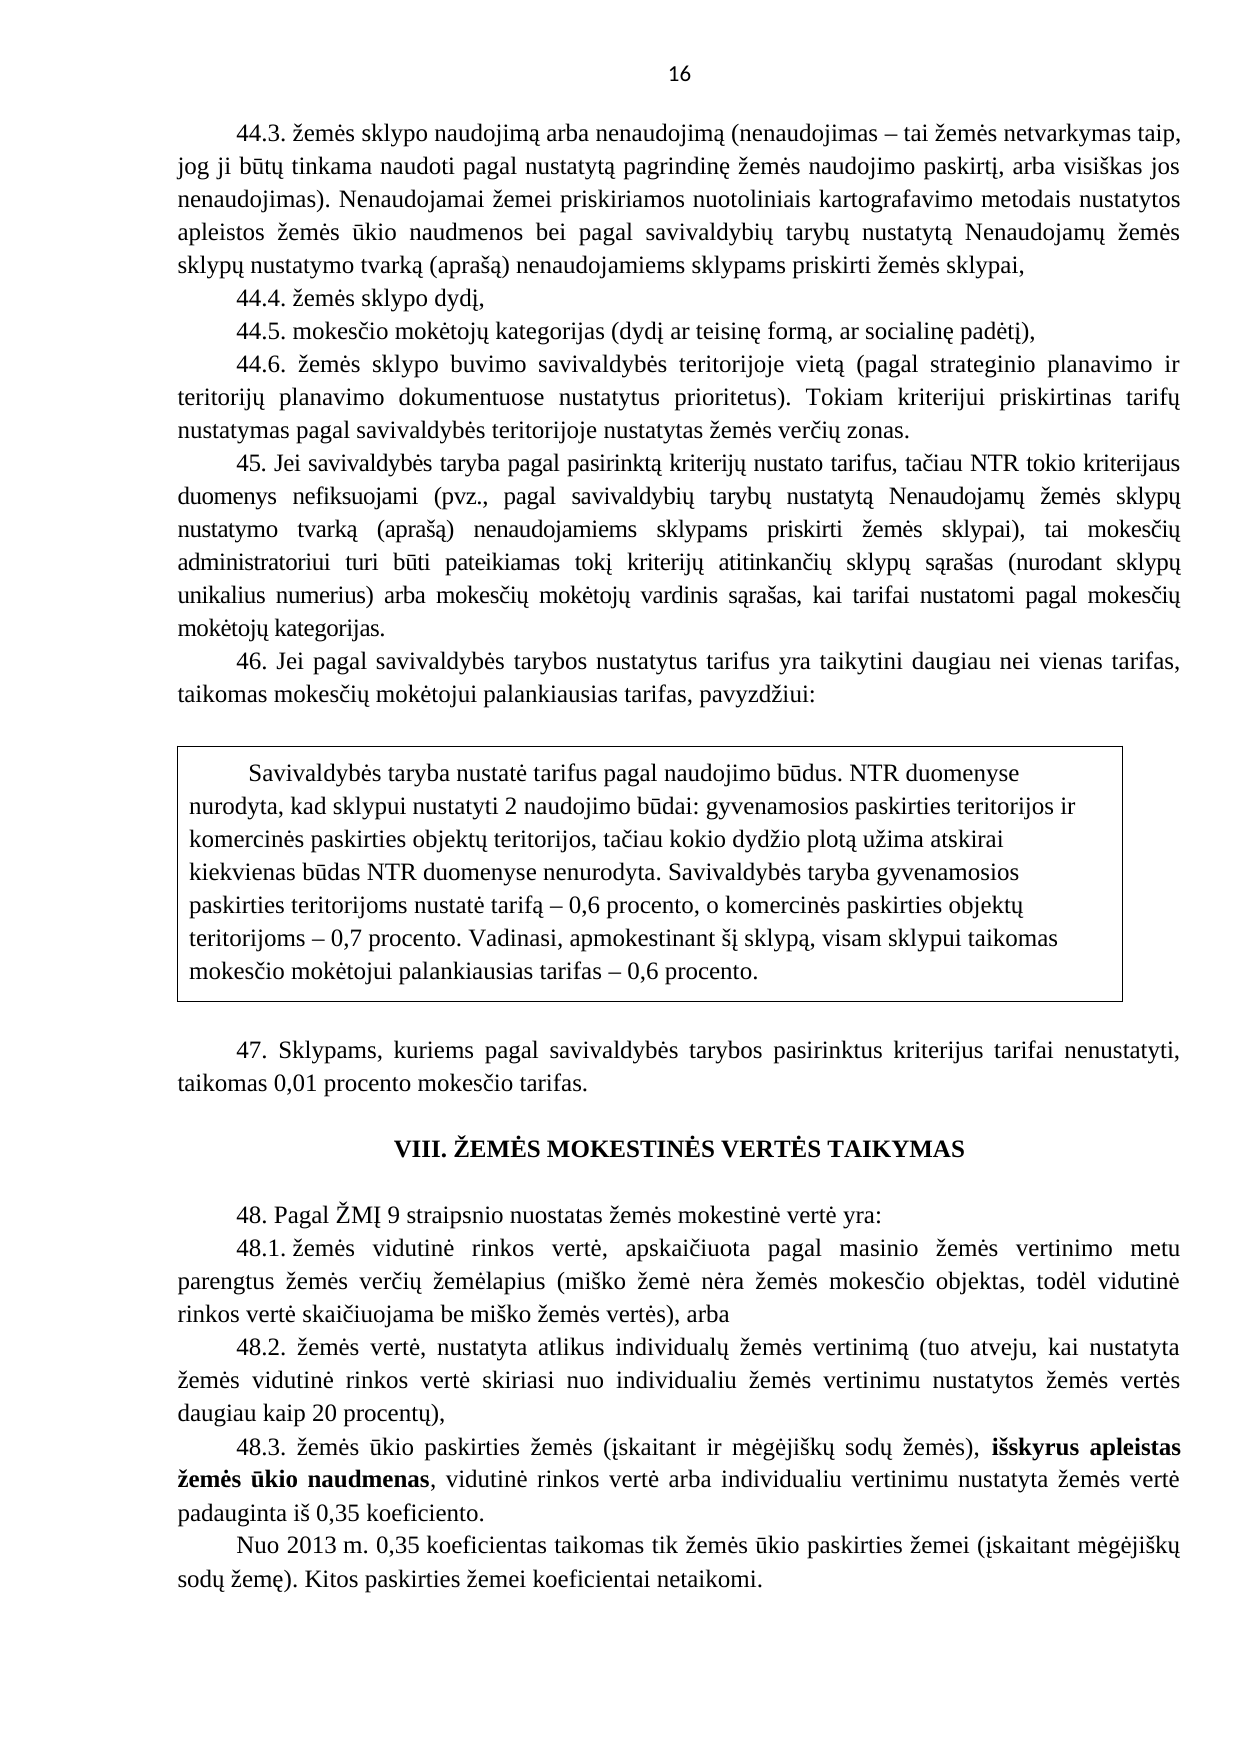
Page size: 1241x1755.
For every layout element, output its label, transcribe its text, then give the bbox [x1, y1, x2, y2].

text 48.3. žemės ūkio paskirties žemės (įskaitant ir mėgėjiškų sodų žemės), išskyrus apleistas žemės ūkio naudmenas, vidutinė rinkos vertė arba individualiu vertinimu nustatyta žemės vertė padauginta iš 0,35 koeficiento. [177, 1432, 1181, 1526]
text 48.2. žemės vertė, nustatyta atlikus individualų žemės vertinimą (tuo atveju, kai nustatyta žemės vidutinė rinkos vertė skiriasi nuo individualiu žemės vertinimu nustatytos žemės vertės daugiau kaip 20 procentų), [177, 1332, 1181, 1427]
text 44.4. žemės sklypo dydį, [177, 283, 1181, 312]
text 44.6. žemės sklypo buvimo savivaldybės teritorijoje vietą (pagal strateginio planavimo ir teritorijų planavimo dokumentuose nustatytus prioritetus). Tokiam kriterijui priskirtinas tarifų nustatymas pagal savivaldybės teritorijoje nustatytas žemės verčių zonas. [177, 349, 1181, 444]
text 44.3. žemės sklypo naudojimą arba nenaudojimą (nenaudojimas – tai žemės netvarkymas taip, jog ji būtų tinkama naudoti pagal nustatytą pagrindinę žemės naudojimo paskirtį, arba visiškas jos nenaudojimas). Nenaudojamai žemei priskiriamos nuotoliniais kartografavimo metodais nustatytos apleistos žemės ūkio naudmenos bei pagal savivaldybių tarybų nustatytą Nenaudojamų žemės sklypų nustatymo tvarką (aprašą) nenaudojamiems sklypams priskirti žemės sklypai, [177, 118, 1181, 279]
table_header Savivaldybės taryba nustatė tarifus pagal naudojimo būdus. NTR duomenyse nurodyta, kad sklypui nustatyti 2 naudojimo būdai: gyvenamosios paskirties teritorijos ir komercinės paskirties objektų teritorijos, tačiau kokio dydžio plotą užima atskirai kiekvienas būdas NTR duomenyse nenurodyta. Savivaldybės taryba gyvenamosios paskirties teritorijoms nustatė tarifą – 0,6 procento, o komercinės paskirties objektų teritorijoms – 0,7 procento. Vadinasi, apmokestinant šį sklypą, visam sklypui taikomas mokesčio mokėtojui palankiausias tarifas – 0,6 procento. [178, 747, 1122, 1001]
text 44.5. mokesčio mokėtojų kategorijas (dydį ar teisinę formą, ar socialinę padėtį), [177, 316, 1181, 345]
text Nuo 2013 m. 0,35 koeficientas taikomas tik žemės ūkio paskirties žemei (įskaitant mėgėjiškų sodų žemę). Kitos paskirties žemei koeficientai netaikomi. [177, 1531, 1181, 1592]
text 48. Pagal ŽMĮ 9 straipsnio nuostatas žemės mokestinė vertė yra: [177, 1200, 1181, 1229]
text 47. Sklypams, kuriems pagal savivaldybės tarybos pasirinktus kriterijus tarifai nenustatyti, taikomas 0,01 procento mokesčio tarifas. [177, 1035, 1181, 1097]
text 48.1. žemės vidutinė rinkos vertė, apskaičiuota pagal masinio žemės vertinimo metu parengtus žemės verčių žemėlapius (miško žemė nėra žemės mokesčio objektas, todėl vidutinė rinkos vertė skaičiuojama be miško žemės vertės), arba [177, 1233, 1181, 1328]
text 45. Jei savivaldybės taryba pagal pasirinktą kriterijų nustato tarifus, tačiau NTR tokio kriterijaus duomenys nefiksuojami (pvz., pagal savivaldybių tarybų nustatytą Nenaudojamų žemės sklypų nustatymo tvarką (aprašą) nenaudojamiems sklypams priskirti žemės sklypai), tai mokesčių administratoriui turi būti pateikiamas tokį kriterijų atitinkančių sklypų sąrašas (nurodant sklypų unikalius numerius) arba mokesčių mokėtojų vardinis sąrašas, kai tarifai nustatomi pagal mokesčių mokėtojų kategorijas. [177, 448, 1181, 642]
text VIII. ŽEMĖS MOKESTINĖS VERTĖS TAIKYMAS [177, 1134, 1181, 1163]
text 46. Jei pagal savivaldybės tarybos nustatytus tarifus yra taikytini daugiau nei vienas tarifas, taikomas mokesčių mokėtojui palankiausias tarifas, pavyzdžiui: [177, 646, 1181, 708]
